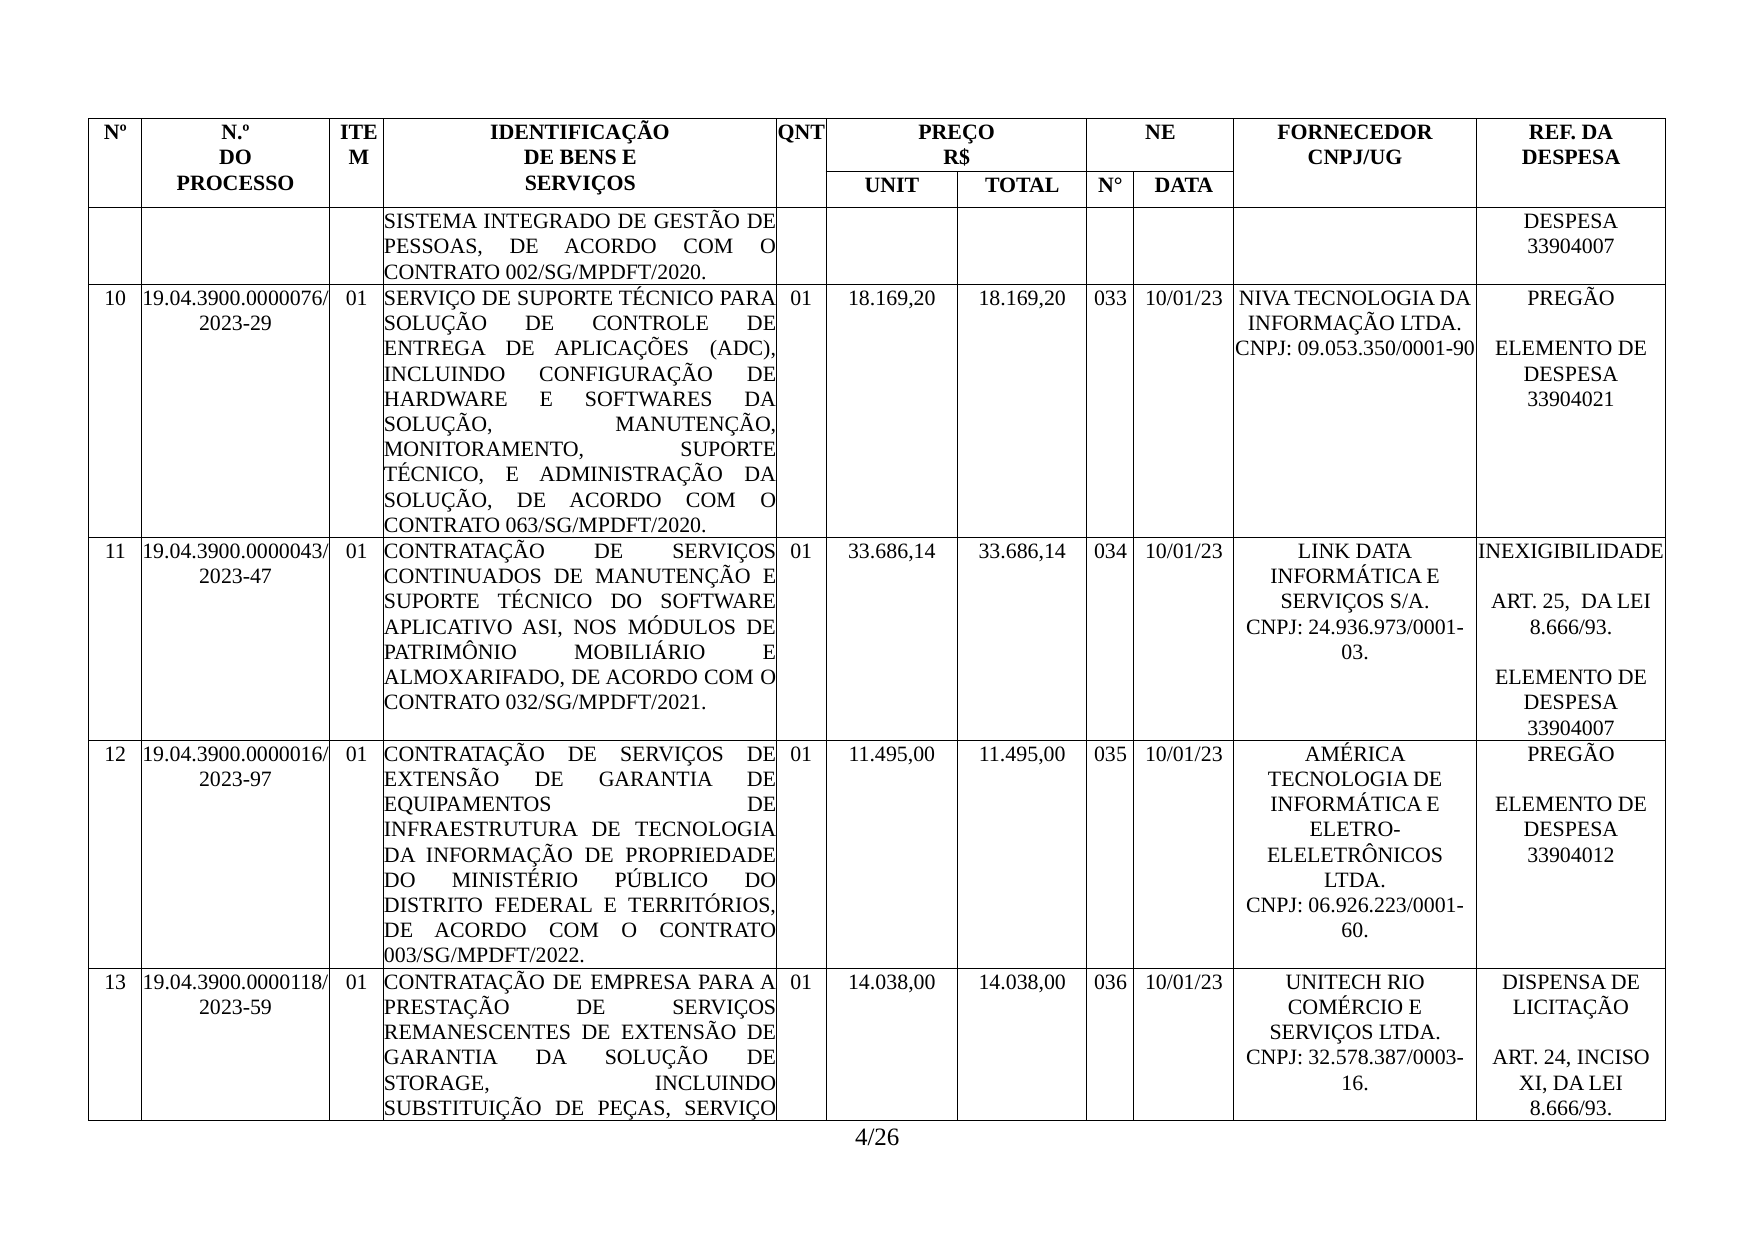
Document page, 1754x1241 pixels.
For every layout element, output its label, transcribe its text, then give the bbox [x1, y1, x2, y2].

table_cell N° [1087, 172, 1133, 207]
table_cell 14.038,00 [827, 969, 957, 1120]
table_cell 01 [330, 538, 383, 740]
table_cell 14.038,00 [958, 969, 1086, 1120]
table_cell CONTRATAÇÃO DE EMPRESA PARA A PRESTAÇÃO DE SERVIÇOS REMANESCENTES DE EXTENSÃO DE GARANTIA DA SOLUÇÃO DE STORAGE, INCLUINDO SUBSTITUIÇÃO DE PEÇAS, SERVIÇO [384, 969, 776, 1120]
table_header N.º DO PROCESSO [142, 119, 329, 207]
table_cell 10/01/23 [1134, 285, 1233, 537]
table_cell AMÉRICA TECNOLOGIA DE INFORMÁTICA E ELETRO-ELELETRÔNICOS LTDA. CNPJ: 06.926.223/0001-60. [1234, 741, 1476, 968]
table_header QNT [777, 119, 826, 207]
table_header REF. DA DESPESA [1477, 119, 1665, 207]
table_cell CONTRATAÇÃO DE SERVIÇOS DE EXTENSÃO DE GARANTIA DE EQUIPAMENTOS DE INFRAESTRUTURA DE TECNOLOGIA DA INFORMAÇÃO DE PROPRIEDADE DO MINISTÉRIO PÚBLICO DO DISTRITO FEDERAL E TERRITÓRIOS, DE ACORDO COM O CONTRATO 003/SG/MPDFT/2022. [384, 741, 776, 968]
table_cell [958, 208, 1086, 284]
table_cell 10/01/23 [1134, 969, 1233, 1120]
table_cell DESPESA 33904007 [1477, 208, 1665, 284]
table_cell 01 [777, 538, 826, 740]
table_header NE [1087, 119, 1233, 171]
table_cell INEXIGIBILIDADE ART. 25, DA LEI 8.666/93. ELEMENTO DE DESPESA 33904007 [1477, 538, 1665, 740]
table_cell 11.495,00 [827, 741, 957, 968]
table_header PREÇO R$ [827, 119, 1086, 171]
table_cell 13 [89, 969, 141, 1120]
table_cell [1134, 208, 1233, 284]
table_cell PREGÃO ELEMENTO DE DESPESA 33904012 [1477, 741, 1665, 968]
table_cell 11 [89, 538, 141, 740]
table_cell 01 [330, 285, 383, 537]
table_header FORNECEDOR CNPJ/UG [1234, 119, 1476, 207]
table_cell 01 [777, 285, 826, 537]
table_cell UNITECH RIO COMÉRCIO E SERVIÇOS LTDA. CNPJ: 32.578.387/0003-16. [1234, 969, 1476, 1120]
table_cell 036 [1087, 969, 1133, 1120]
table_cell 11.495,00 [958, 741, 1086, 968]
table_cell 034 [1087, 538, 1133, 740]
table_cell 035 [1087, 741, 1133, 968]
table_cell 01 [330, 741, 383, 968]
table_cell SISTEMA INTEGRADO DE GESTÃO DE PESSOAS, DE ACORDO COM O CONTRATO 002/SG/MPDFT/2020. [384, 208, 776, 284]
table_cell [330, 208, 383, 284]
table_header Nº [89, 119, 141, 207]
table_cell 01 [330, 969, 383, 1120]
table_cell PREGÃO ELEMENTO DE DESPESA 33904021 [1477, 285, 1665, 537]
table_cell 33.686,14 [827, 538, 957, 740]
table_cell 10/01/23 [1134, 538, 1233, 740]
table_cell 19.04.3900.0000016/2023-97 [142, 741, 329, 968]
table_cell DISPENSA DE LICITAÇÃO ART. 24, INCISO XI, DA LEI 8.666/93. [1477, 969, 1665, 1120]
table_cell 033 [1087, 285, 1133, 537]
table_cell [777, 208, 826, 284]
table_cell 19.04.3900.0000043/2023-47 [142, 538, 329, 740]
table_cell 19.04.3900.0000076/2023-29 [142, 285, 329, 537]
table_cell SERVIÇO DE SUPORTE TÉCNICO PARA SOLUÇÃO DE CONTROLE DE ENTREGA DE APLICAÇÕES (ADC), INCLUINDO CONFIGURAÇÃO DE HARDWARE E SOFTWARES DA SOLUÇÃO, MANUTENÇÃO, MONITORAMENTO, SUPORTE TÉCNICO, E ADMINISTRAÇÃO DA SOLUÇÃO, DE ACORDO COM O CONTRATO 063/SG/MPDFT/2020. [384, 285, 776, 537]
table_cell [89, 208, 141, 284]
table_cell 18.169,20 [827, 285, 957, 537]
table_cell CONTRATAÇÃO DE SERVIÇOS CONTINUADOS DE MANUTENÇÃO E SUPORTE TÉCNICO DO SOFTWARE APLICATIVO ASI, NOS MÓDULOS DE PATRIMÔNIO MOBILIÁRIO E ALMOXARIFADO, DE ACORDO COM O CONTRATO 032/SG/MPDFT/2021. [384, 538, 776, 740]
table_cell [1234, 208, 1476, 284]
table_header ITEM [330, 119, 383, 207]
table_header IDENTIFICAÇÃO DE BENS E SERVIÇOS [384, 119, 776, 207]
table_cell 10 [89, 285, 141, 537]
table_cell 12 [89, 741, 141, 968]
table_cell NIVA TECNOLOGIA DA INFORMAÇÃO LTDA. CNPJ: 09.053.350/0001-90 [1234, 285, 1476, 537]
table_cell 01 [777, 969, 826, 1120]
table_cell UNIT [827, 172, 957, 207]
table_cell DATA [1134, 172, 1233, 207]
table_cell LINK DATA INFORMÁTICA E SERVIÇOS S/A. CNPJ: 24.936.973/0001-03. [1234, 538, 1476, 740]
table_cell [827, 208, 957, 284]
table_cell 10/01/23 [1134, 741, 1233, 968]
table_cell 19.04.3900.0000118/2023-59 [142, 969, 329, 1120]
table_cell 01 [777, 741, 826, 968]
table_cell 18.169,20 [958, 285, 1086, 537]
table_cell 33.686,14 [958, 538, 1086, 740]
table_cell [1087, 208, 1133, 284]
table_cell [142, 208, 329, 284]
table_cell TOTAL [958, 172, 1086, 207]
